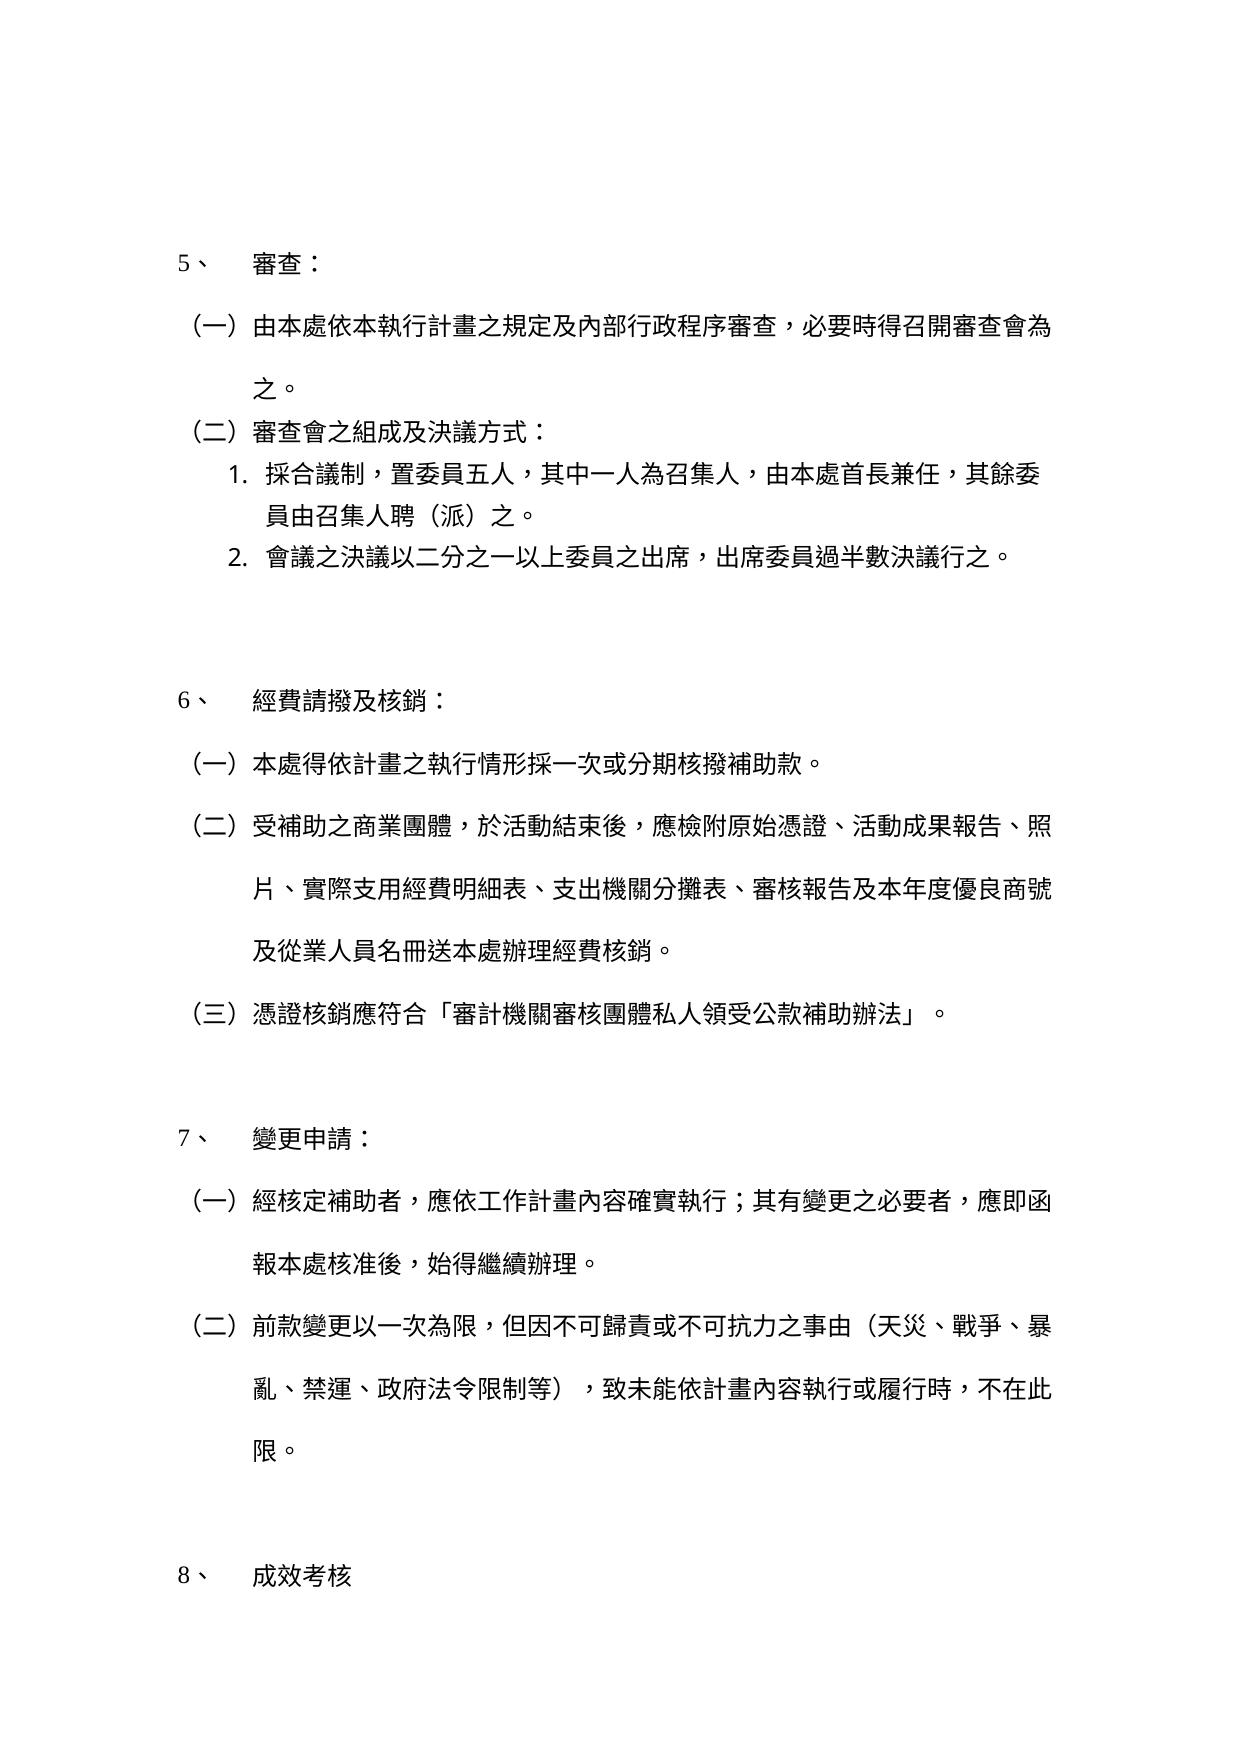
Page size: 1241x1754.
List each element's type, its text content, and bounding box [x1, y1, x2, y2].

text （二）前款變更以一次為限，但因不可歸責或不可抗力之事由（天災、戰爭、暴亂、禁運、政府法令限制等），致未能依計畫內容執行或履行時，不在此限。 [177, 1283, 1063, 1471]
text （一）經核定補助者，應依工作計畫內容確實執行；其有變更之必要者，應即函報本處核准後，始得繼續辦理。 [177, 1158, 1063, 1283]
list 經費請撥及核銷： [177, 658, 1063, 721]
list 成效考核 [177, 1533, 1063, 1596]
text （一）本處得依計畫之執行情形採一次或分期核撥補助款。 [177, 721, 1063, 783]
text （二）審查會之組成及決議方式： [177, 408, 1063, 450]
list 變更申請： [177, 1096, 1063, 1158]
list 審查： [177, 221, 1063, 283]
text （三）憑證核銷應符合「審計機關審核團體私人領受公款補助辦法」。 [177, 971, 1063, 1033]
text （一）由本處依本執行計畫之規定及內部行政程序審查，必要時得召開審查會為之。 [177, 283, 1063, 408]
list 會議之決議以二分之一以上委員之出席，出席委員過半數決議行之。 [227, 533, 1063, 575]
text （二）受補助之商業團體，於活動結束後，應檢附原始憑證、活動成果報告、照片、實際支用經費明細表、支出機關分攤表、審核報告及本年度優良商號及從業人員名冊送本處辦理經費核銷。 [177, 783, 1063, 971]
list 採合議制，置委員五人，其中一人為召集人，由本處首長兼任，其餘委員由召集人聘（派）之。 [227, 450, 1063, 533]
